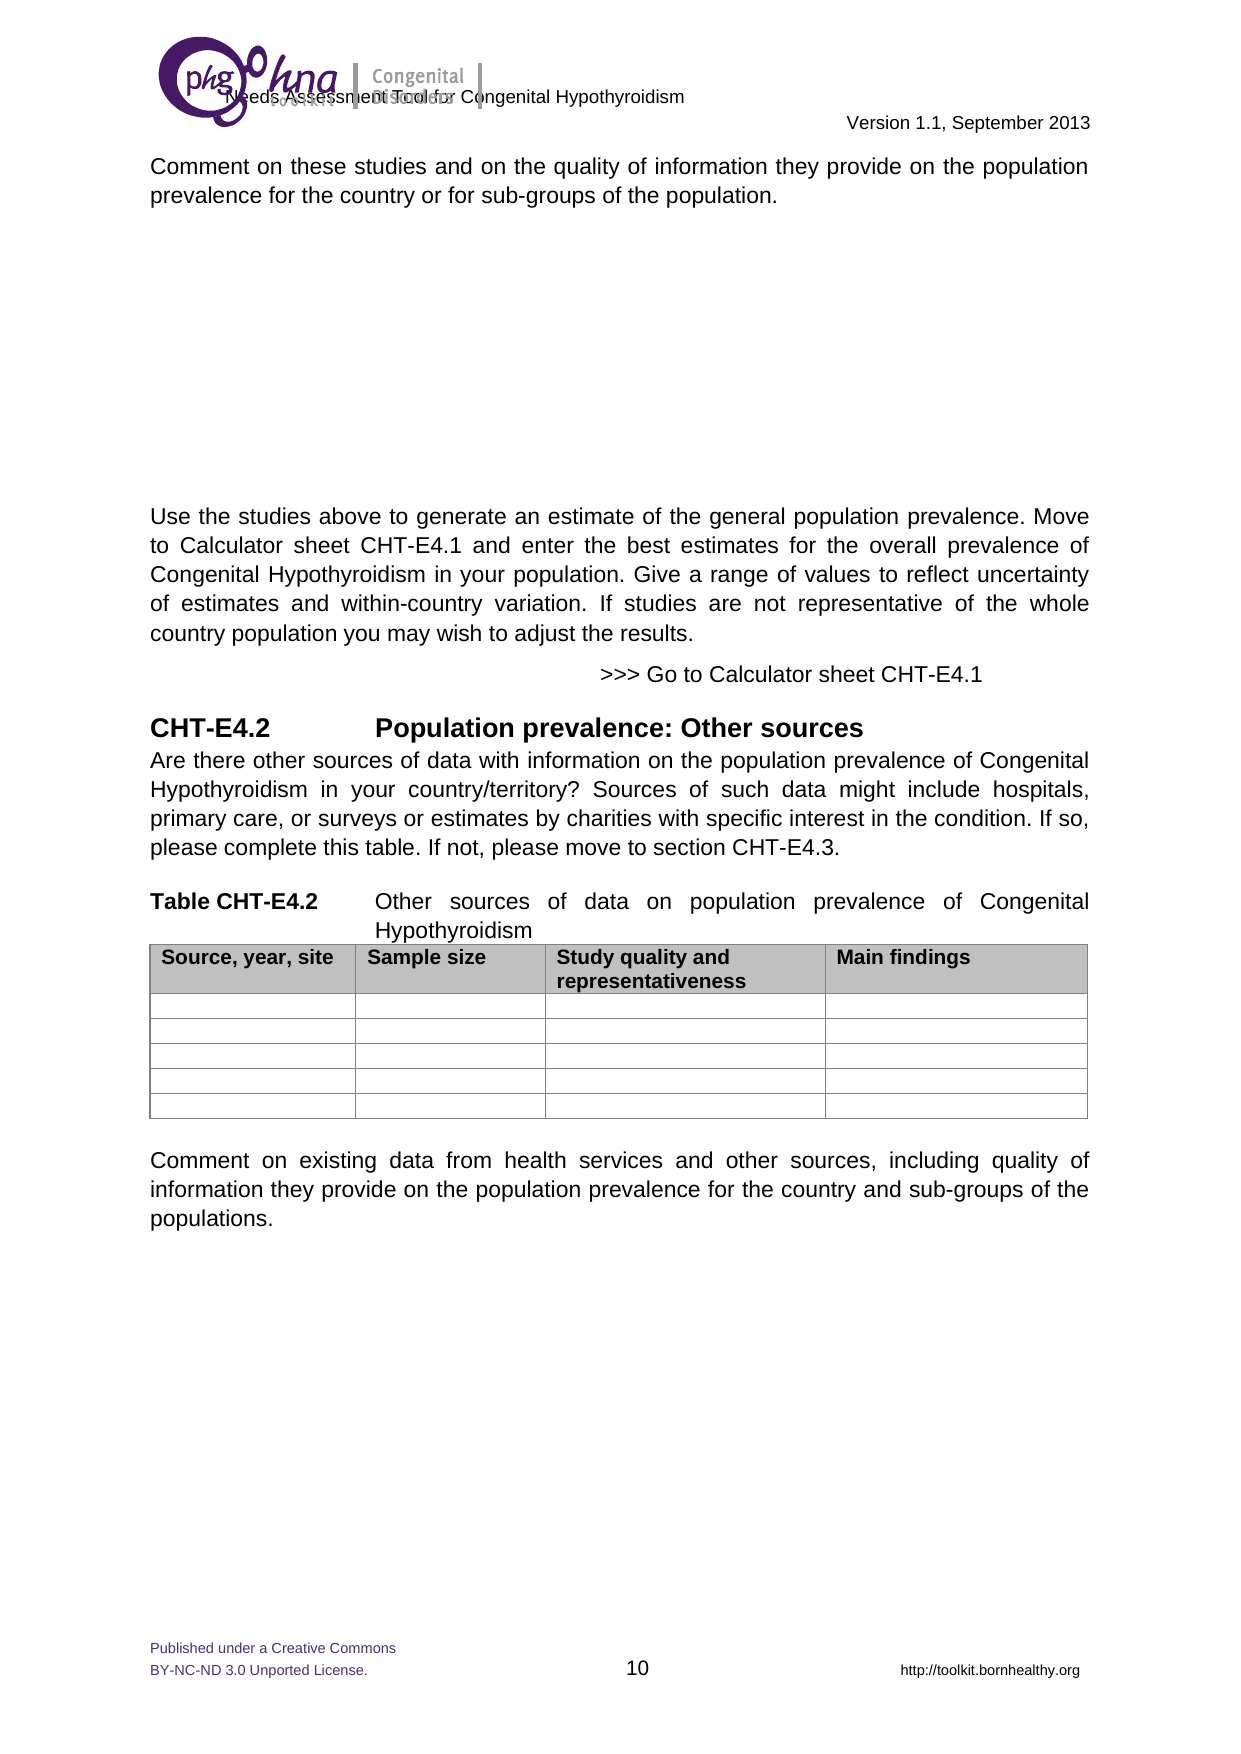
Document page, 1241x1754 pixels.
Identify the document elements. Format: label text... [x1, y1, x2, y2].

subtitle Comment on these studies and on the quality of information they provide on the population prevalence for the country or for sub-groups of the population. [150, 150, 1090, 208]
table_cell [546, 1094, 825, 1118]
table_cell [546, 1069, 825, 1093]
table_cell [356, 994, 545, 1018]
table_cell [151, 1069, 355, 1093]
subtitle Comment on existing data from health services and other sources, including quality of information they provide on the population prevalence for the country and sub-groups of the populations. [150, 1144, 1090, 1231]
text Are there other sources of data with information on the population prevalence of Congenital Hypothyroidism in your country/territory? Sources of such data might include hospitals, primary care, or surveys or estimates by charities with specific interest in the condition. If so, please complete this table. If not, please move to section CHT-E4.3. [150, 744, 1090, 860]
table_cell [826, 1019, 1087, 1043]
table_cell [546, 994, 825, 1018]
table_cell [356, 1094, 545, 1118]
table_cell [826, 994, 1087, 1018]
subtitle CHT-E4.2 Population prevalence: Other sources [150, 712, 1090, 744]
table_cell [151, 1019, 355, 1043]
table_cell [356, 1069, 545, 1093]
table_cell [356, 1019, 545, 1043]
text Use the studies above to generate an estimate of the general population prevalence. Move to Calculator sheet CHT-E4.1 and enter the best estimates for the overall prevalence of Congenital Hypothyroidism in your population. Give a range of values to reflect uncertainty of estimates and within-country variation. If studies are not representative of the whole country population you may wish to adjust the results. [150, 500, 1090, 646]
subtitle Table CHT-E4.2 Other sources of data on population prevalence of Congenital Hypothyroidism [150, 885, 1090, 944]
table_cell [151, 1044, 355, 1068]
table_cell [356, 1044, 545, 1068]
table_header Main findings [826, 945, 1087, 993]
table_header Source, year, site [151, 945, 355, 993]
table_cell [826, 1044, 1087, 1068]
table_header Study quality and representativeness [546, 945, 825, 993]
text >>> Go to Calculator sheet CHT-E4.1 [525, 658, 1090, 687]
table_cell [546, 1019, 825, 1043]
table_cell [151, 994, 355, 1018]
table_cell [826, 1094, 1087, 1118]
table_header Sample size [356, 945, 545, 993]
table_cell [826, 1069, 1087, 1093]
table_cell [151, 1094, 355, 1118]
table_cell [546, 1044, 825, 1068]
